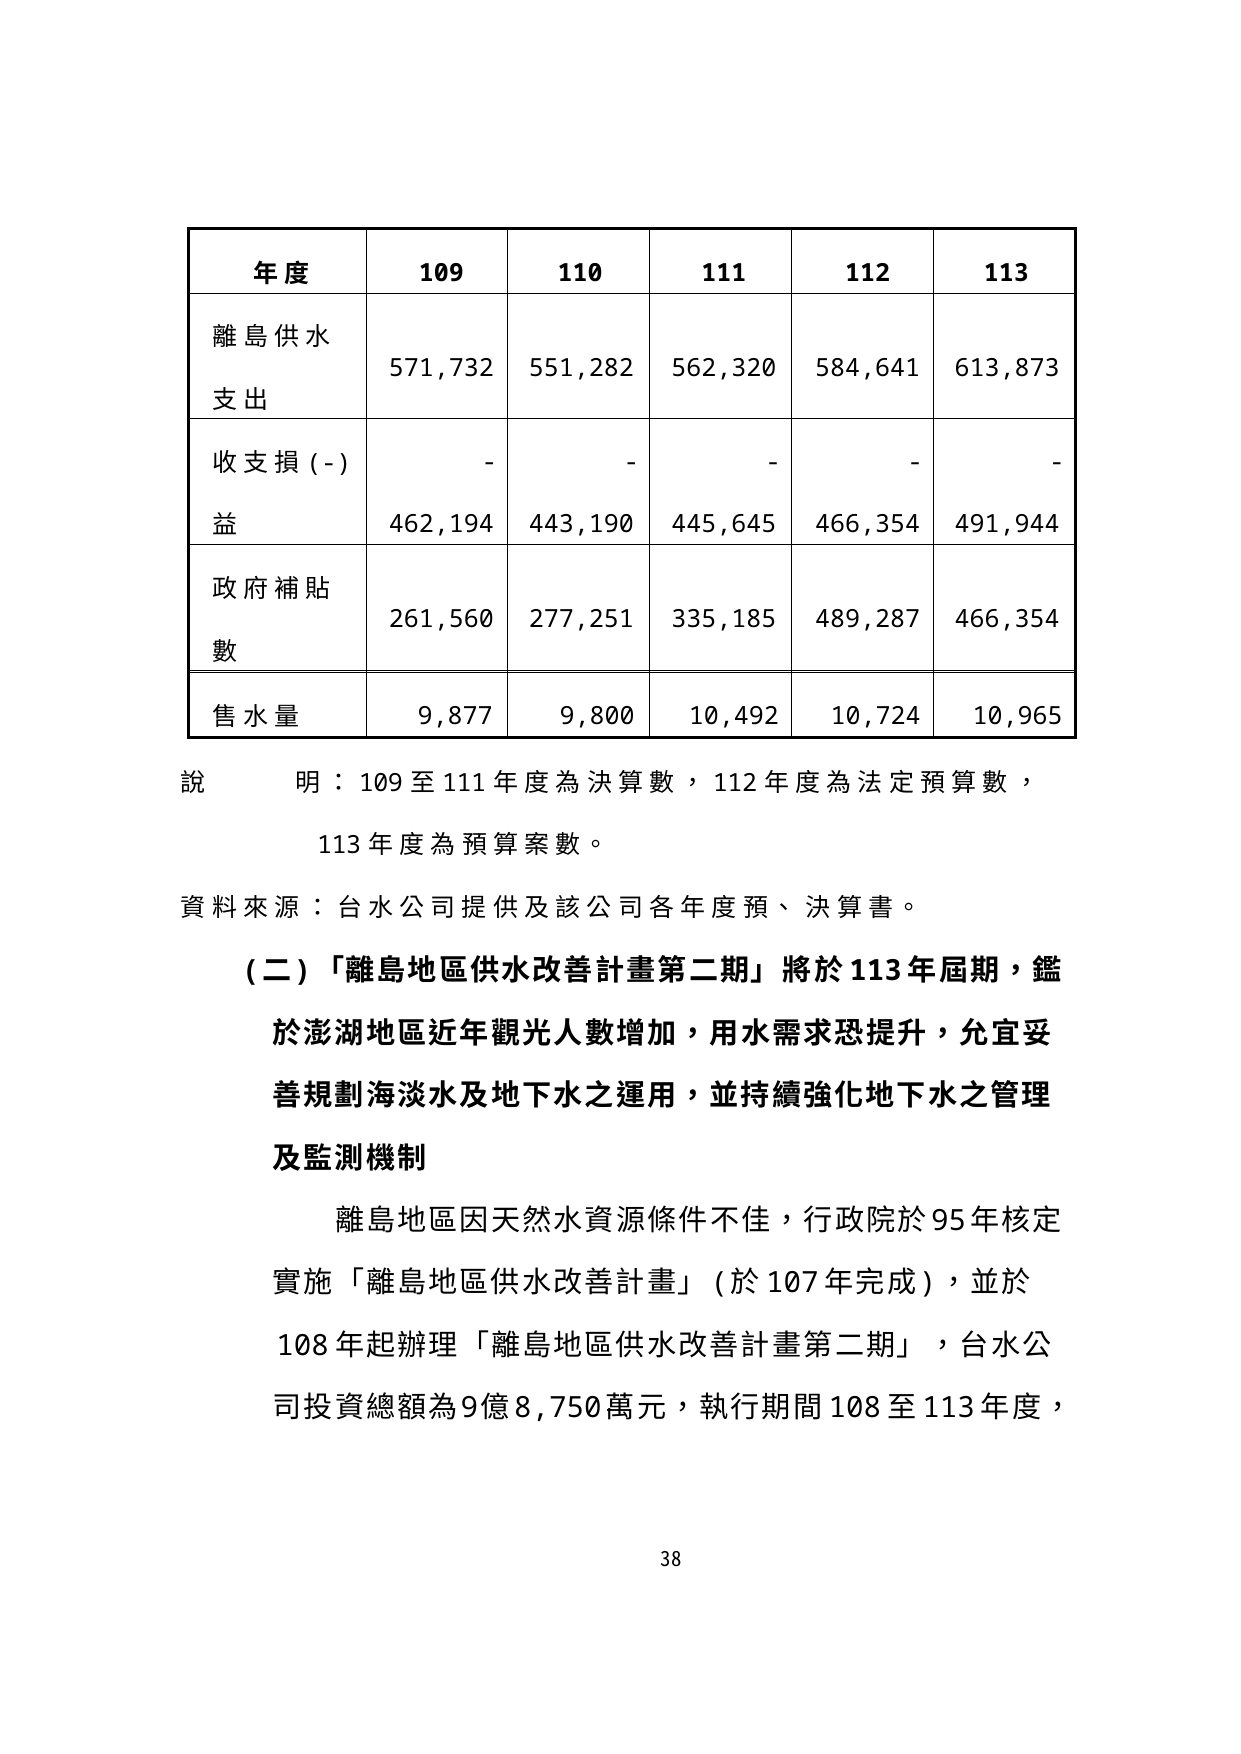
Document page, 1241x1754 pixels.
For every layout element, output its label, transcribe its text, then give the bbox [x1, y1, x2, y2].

table_cell 10,724 [792, 673, 933, 736]
table_cell 261,560 [367, 545, 507, 670]
table_cell 335,185 [650, 545, 791, 670]
text 說 明：109至111年度為決算數，112年度為法定預算數，113年度為預算案數。 [177, 739, 1063, 864]
table_cell 466,354 [934, 545, 1074, 670]
text (二)「離島地區供水改善計畫第二期」將於113年屆期，鑑於澎湖地區近年觀光人數增加，用水需求恐提升，允宜妥善規劃海淡水及地下水之運用，並持續強化地下水之管理及監測機制 [236, 926, 1063, 1176]
table_header 112 [792, 230, 933, 293]
table_header 年度 [190, 230, 366, 293]
table_cell 政府補貼數 [190, 545, 366, 670]
table_cell 277,251 [508, 545, 649, 670]
text 資料來源：台水公司提供及該公司各年度預、決算書。 [177, 864, 1063, 926]
table_cell 售水量 [190, 673, 366, 736]
table_cell 10,492 [650, 673, 791, 736]
table_cell -445,645 [650, 419, 791, 544]
table_header 110 [508, 230, 649, 293]
table_cell -462,194 [367, 419, 507, 544]
table_cell -466,354 [792, 419, 933, 544]
table_header 109 [367, 230, 507, 293]
table_cell -491,944 [934, 419, 1074, 544]
table_cell 10,965 [934, 673, 1074, 736]
table_cell 9,800 [508, 673, 649, 736]
table_cell 收支損(-)益 [190, 419, 366, 544]
table_header 111 [650, 230, 791, 293]
table_cell 551,282 [508, 294, 649, 418]
table_cell 離島供水支出 [190, 294, 366, 418]
table_cell 562,320 [650, 294, 791, 418]
table_cell 584,641 [792, 294, 933, 418]
table_cell -443,190 [508, 419, 649, 544]
table_cell 489,287 [792, 545, 933, 670]
table_cell 613,873 [934, 294, 1074, 418]
table_header 113 [934, 230, 1074, 293]
table_cell 9,877 [367, 673, 507, 736]
table_cell 571,732 [367, 294, 507, 418]
text 離島地區因天然水資源條件不佳，行政院於95年核定實施「離島地區供水改善計畫」(於107年完成)，並於108年起辦理「離島地區供水改善計畫第二期」，台水公司投資總額為9億8,750萬元，執行期間108至113年度，主要辦理吉貝嶼、七美嶼及馬公6,000噸海淡廠興建工程，以及澎湖地區地下水保育管理，預計共新增每日7,500噸海淡水(作為地下水之替代水源)，113年度為執行期程最後1年度，編列預算數1億1,700萬元(詳表2)，該計畫累計至112年度已編列預算數為8億7,050萬元，迄112年8月底累計執行數(含實現數及應付數)為8億1,842萬元，其中馬公6,000噸海淡廠興建工程於112年6月間已完工，其餘工程尚符預期進度。 [266, 1176, 1063, 1426]
